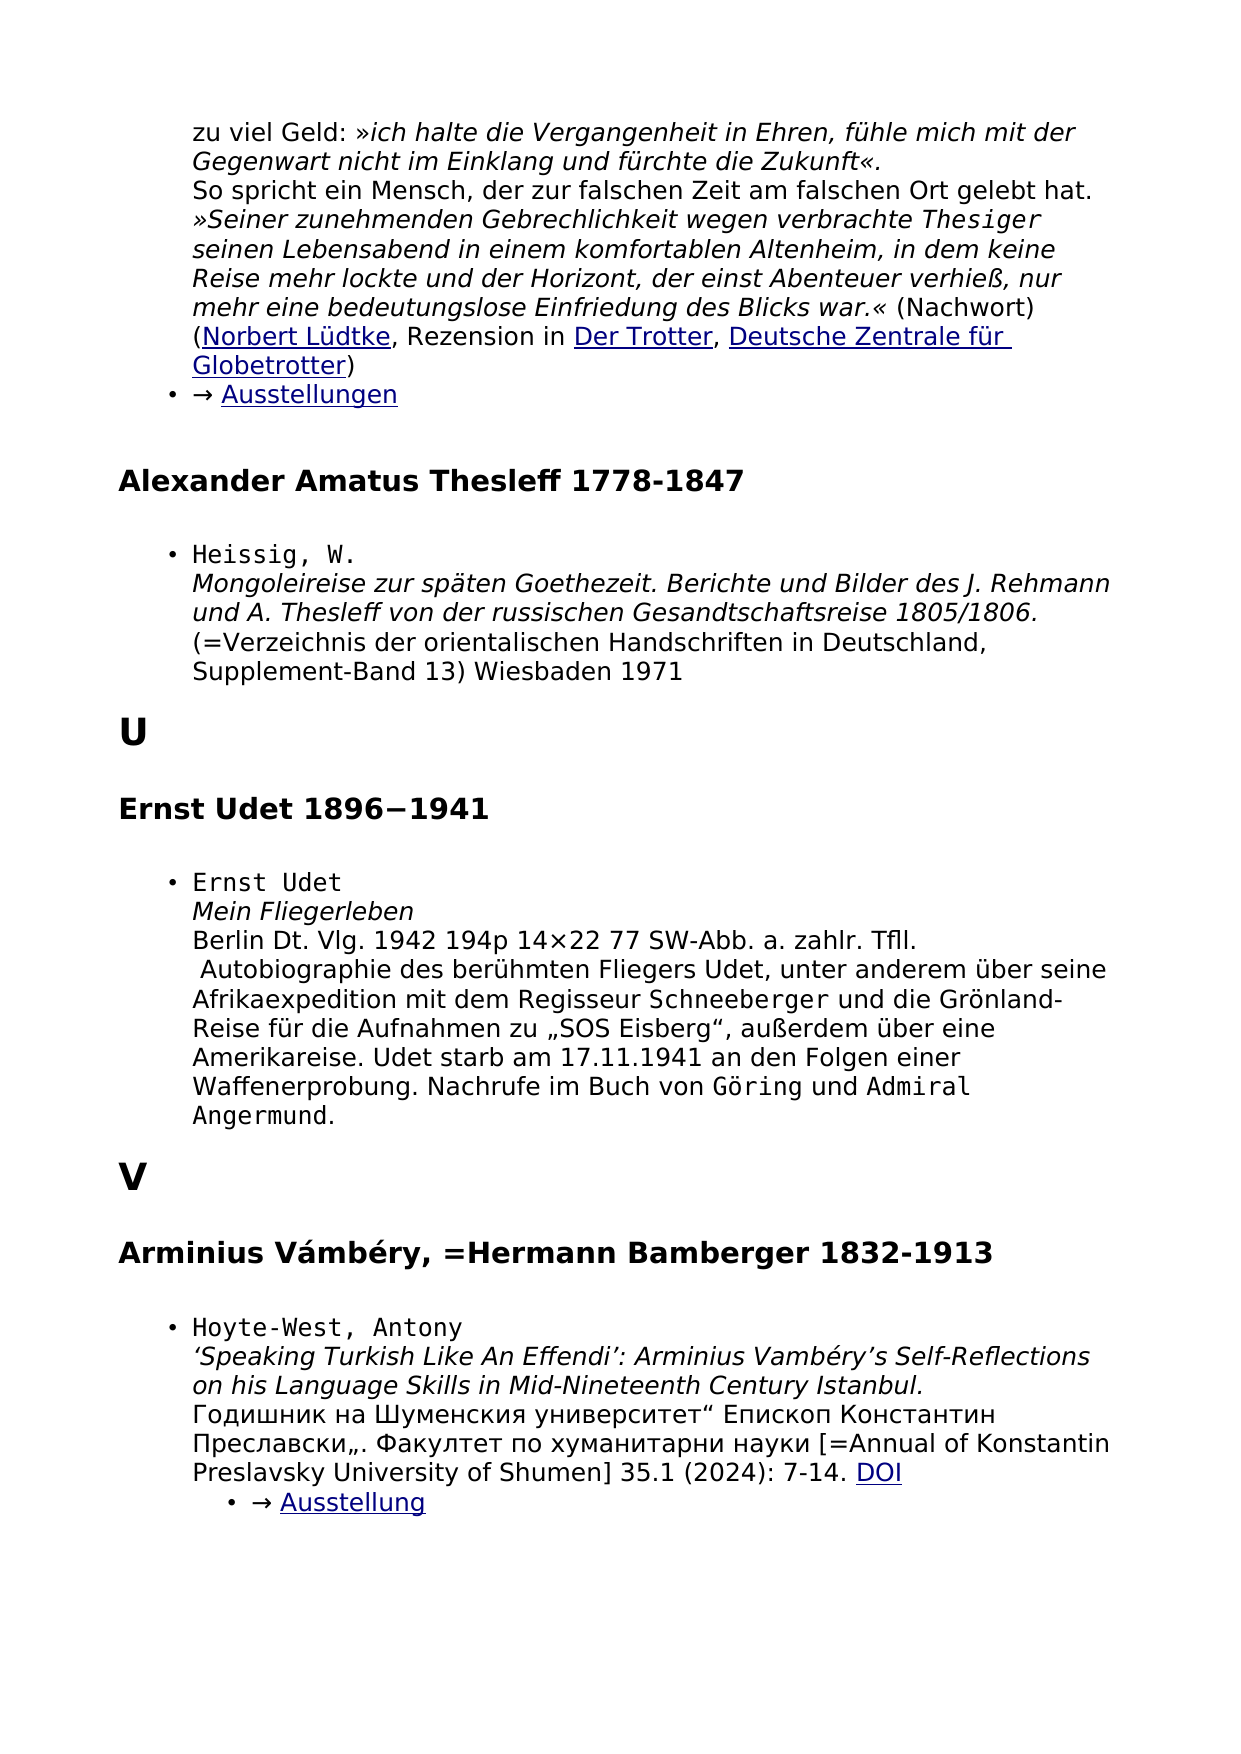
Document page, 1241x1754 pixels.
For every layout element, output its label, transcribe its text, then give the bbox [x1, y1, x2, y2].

list Hoyte-West, Antony ‘Speaking Turkish Like An Effendi’: Arminius Vambéry’s Self-Reflections on his Language Skills in Mid-Nineteenth Century Istanbul. Годишник на Шуменския университет“ Епископ Константин Преславски„. Факултет по хуманитарни науки [=Annual of Konstantin Preslavsky University of Shumen] 35.1 (2024): 7-14. DOI [177, 1313, 1122, 1488]
list Heissig, W. Mongoleireise zur späten Goethezeit. Berichte und Bilder des J. Rehmann und A. Thesleff von der russischen Gesandtschaftsreise 1805/1806. (=Verzeichnis der orientalischen Handschriften in Deutschland, Supplement-Band 13) Wiesbaden 1971 [177, 540, 1122, 686]
subtitle Arminius Vámbéry, =Hermann Bamberger 1832-1913 [118, 1237, 1122, 1271]
subtitle Alexander Amatus Thesleff 1778-1847 [118, 464, 1122, 498]
list → Ausstellung [236, 1488, 1122, 1517]
subtitle Ernst Udet 1896−1941 [118, 792, 1122, 826]
subtitle U [118, 711, 1122, 755]
list zu viel Geld: »ich halte die Vergangenheit in Ehren, fühle mich mit der Gegenwart nicht im Einklang und fürchte die Zukunft«. So spricht ein Mensch, der zur falschen Zeit am falschen Ort gelebt hat. »Seiner zunehmenden Gebrechlichkeit wegen verbrachte Thesiger seinen Lebensabend in einem komfortablen Altenheim, in dem keine Reise mehr lockte und der Horizont, der einst Abenteuer verhieß, nur mehr eine bedeutungslose Einfriedung des Blicks war.« (Nachwort) (Norbert Lüdtke, Rezension in Der Trotter, Deutsche Zentrale für Globetrotter) [177, 118, 1122, 381]
subtitle V [118, 1156, 1122, 1199]
list → Ausstellungen [177, 381, 1122, 410]
list Ernst Udet Mein Fliegerleben Berlin Dt. Vlg. 1942 194p 14×22 77 SW-Abb. a. zahlr. Tfll. Autobiographie des berühmten Fliegers Udet, unter anderem über seine Afrikaexpedition mit dem Regisseur Schneeberger und die Grönland-Reise für die Aufnahmen zu „SOS Eisberg“, außerdem über eine Amerikareise. Udet starb am 17.11.1941 an den Folgen einer Waffenerprobung. Nachrufe im Buch von Göring und Admiral Angermund. [177, 868, 1122, 1131]
